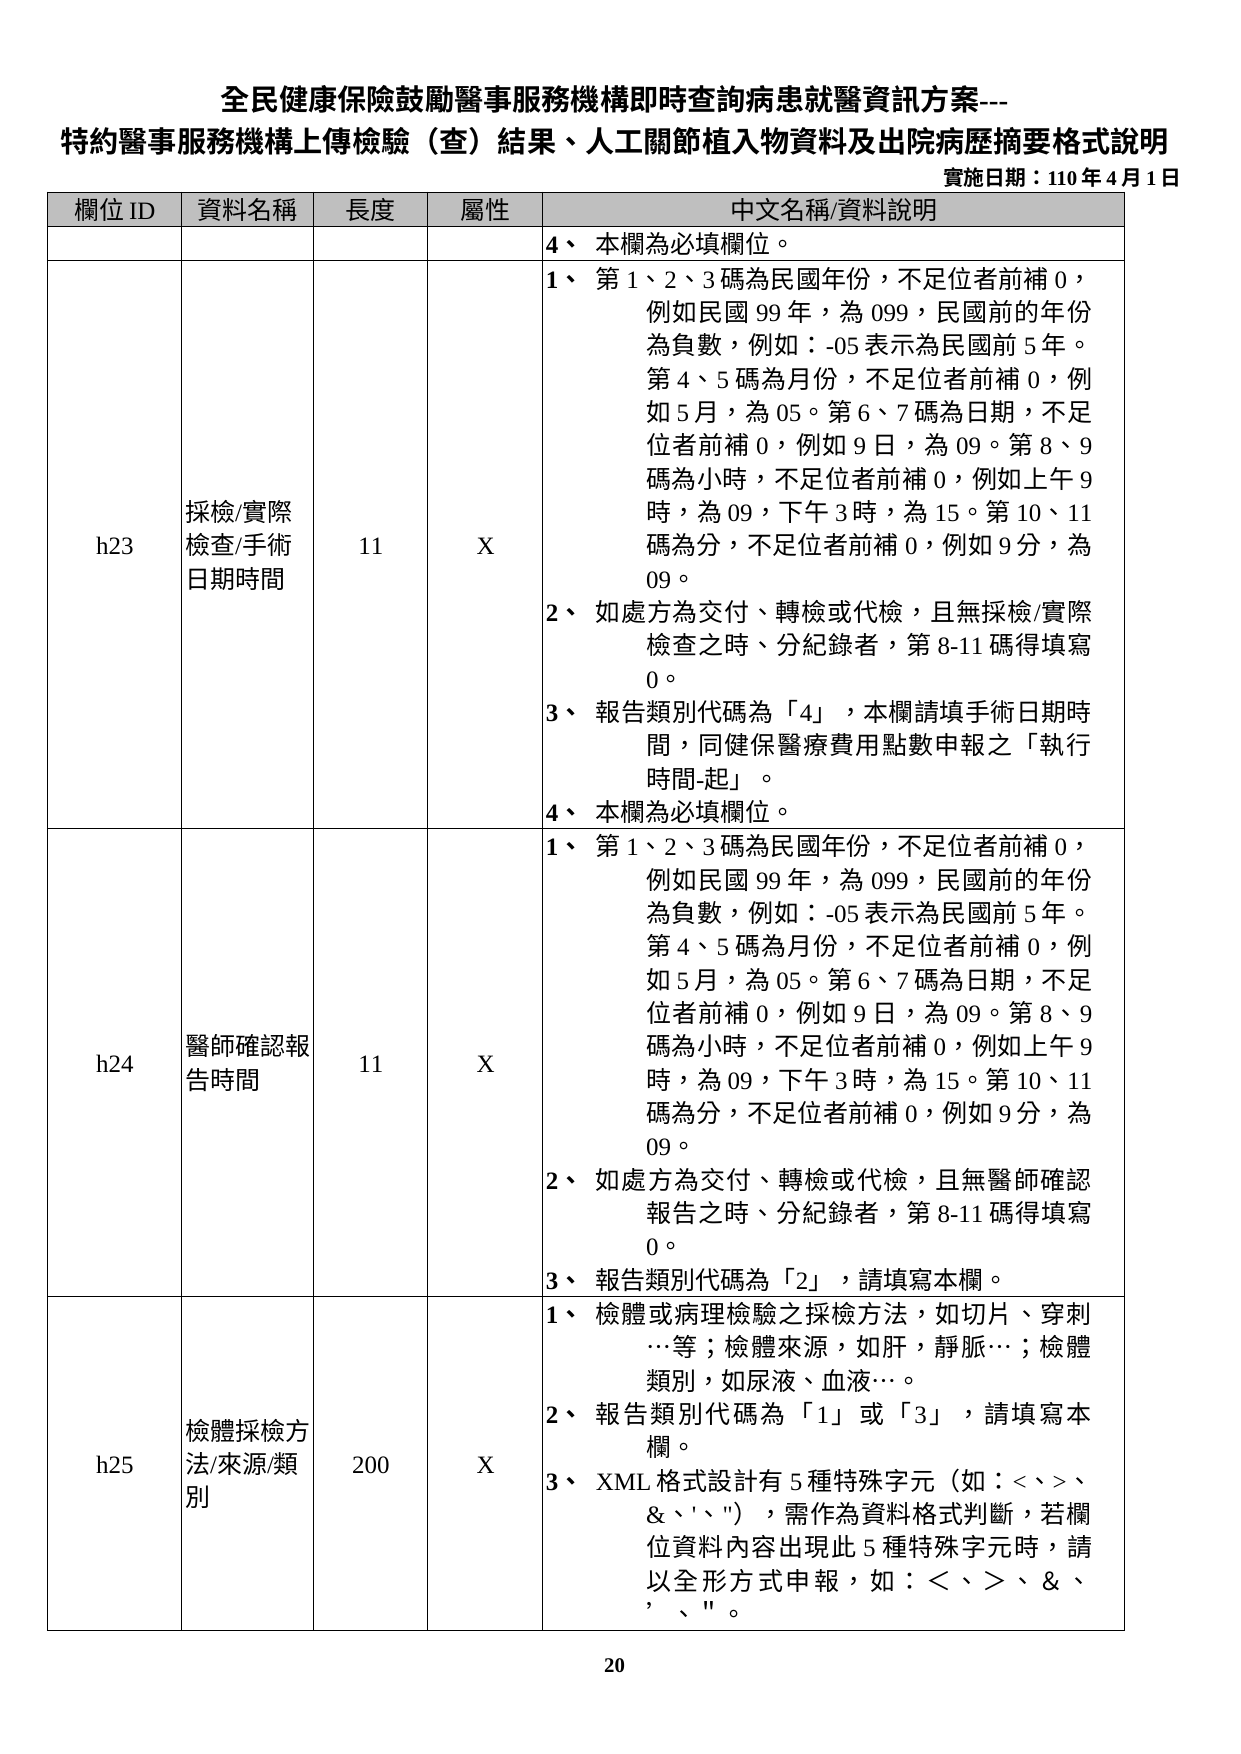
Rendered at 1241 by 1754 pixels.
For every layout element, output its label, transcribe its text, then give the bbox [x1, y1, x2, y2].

table_header 中文名稱/資料說明 [543, 193, 1124, 226]
table_cell 採檢/實際檢查/手術日期時間 [182, 261, 313, 828]
table_cell 11 [314, 261, 427, 828]
table_cell 第1、2、3碼為民國年份，不足位者前補0，例如民國99年，為099，民國前的年份為負數，例如：-05表示為民國前5年。第4、5碼為月份，不足位者前補0，例如5月，為05。第6、7碼為日期，不足位者前補0，例如9日，為09。第8、9碼為小時，不足位者前補0，例如上午9時，為09，下午3時，為15。第10、11碼為分，不足位者前補0，例如9分，為09。 如處方為交付、轉檢或代檢，且無醫師確認報告之時、分紀錄者，第8-11碼得填寫0。 報告類別代碼為「2」，請填寫本欄。 [543, 829, 1124, 1296]
table_cell [48, 227, 181, 260]
table_cell X [428, 1297, 542, 1630]
table_cell [428, 227, 542, 260]
table_header 屬性 [428, 193, 542, 226]
table_header 長度 [314, 193, 427, 226]
table_cell 檢體或病理檢驗之採檢方法，如切片、穿刺…等；檢體來源，如肝，靜脈…；檢體類別，如尿液、血液…。 報告類別代碼為「1」或「3」，請填寫本欄。 XML格式設計有5種特殊字元（如：<、>、&、'、"），需作為資料格式判斷，若欄位資料內容出現此5種特殊字元時，請以全形方式申報，如：＜、＞、＆、’、＂。 [543, 1297, 1124, 1630]
table_cell 醫師確認報告時間 [182, 829, 313, 1296]
table_cell [182, 227, 313, 260]
table_cell h25 [48, 1297, 181, 1630]
table_cell 第1、2、3碼為民國年份，不足位者前補0，例如民國99年，為099，民國前的年份為負數，例如：-05表示為民國前5年。第4、5碼為月份，不足位者前補0，例如5月，為05。第6、7碼為日期，不足位者前補0，例如9日，為09。第8、9碼為小時，不足位者前補0，例如上午9時，為09，下午3時，為15。第10、11碼為分，不足位者前補0，例如9分，為09。 如處方為交付、轉檢或代檢，且無採檢/實際檢查之時、分紀錄者，第8-11碼得填寫0。 報告類別代碼為「4」，本欄請填手術日期時間，同健保醫療費用點數申報之「執行時間-起」。 本欄為必填欄位。 [543, 261, 1124, 828]
table_cell h24 [48, 829, 181, 1296]
table_header 欄位ID [48, 193, 181, 226]
table_cell X [428, 261, 542, 828]
table_cell 11 [314, 829, 427, 1296]
table_cell 檢體採檢方法/來源/類別 [182, 1297, 313, 1630]
table_cell 200 [314, 1297, 427, 1630]
table_cell [314, 227, 427, 260]
table_cell 醫師開立檢驗（查）處方之日期時間。 第1、2、3碼為民國年份，不足位者前補0，例如民國99年，為099，民國前的年份為負數，例如：-05表示為民國前5年。第4、5碼為月份，不足位者前補0，例如5月，為05。第6、7碼為日期，不足位者前補0，例如9日，為09。第8、9碼為小時，不足位者前補0，例如上午9時，為09，下午3時，為15。第10、11碼為分，不足位者前補0，例如9分，為09。 如處方為交付、轉檢或代檢，且無開立處方之時、分紀錄者，第8-11碼得填寫0。 本欄為必填欄位。 [543, 227, 1124, 260]
table_cell X [428, 829, 542, 1296]
table_header 資料名稱 [182, 193, 313, 226]
table_cell h23 [48, 261, 181, 828]
